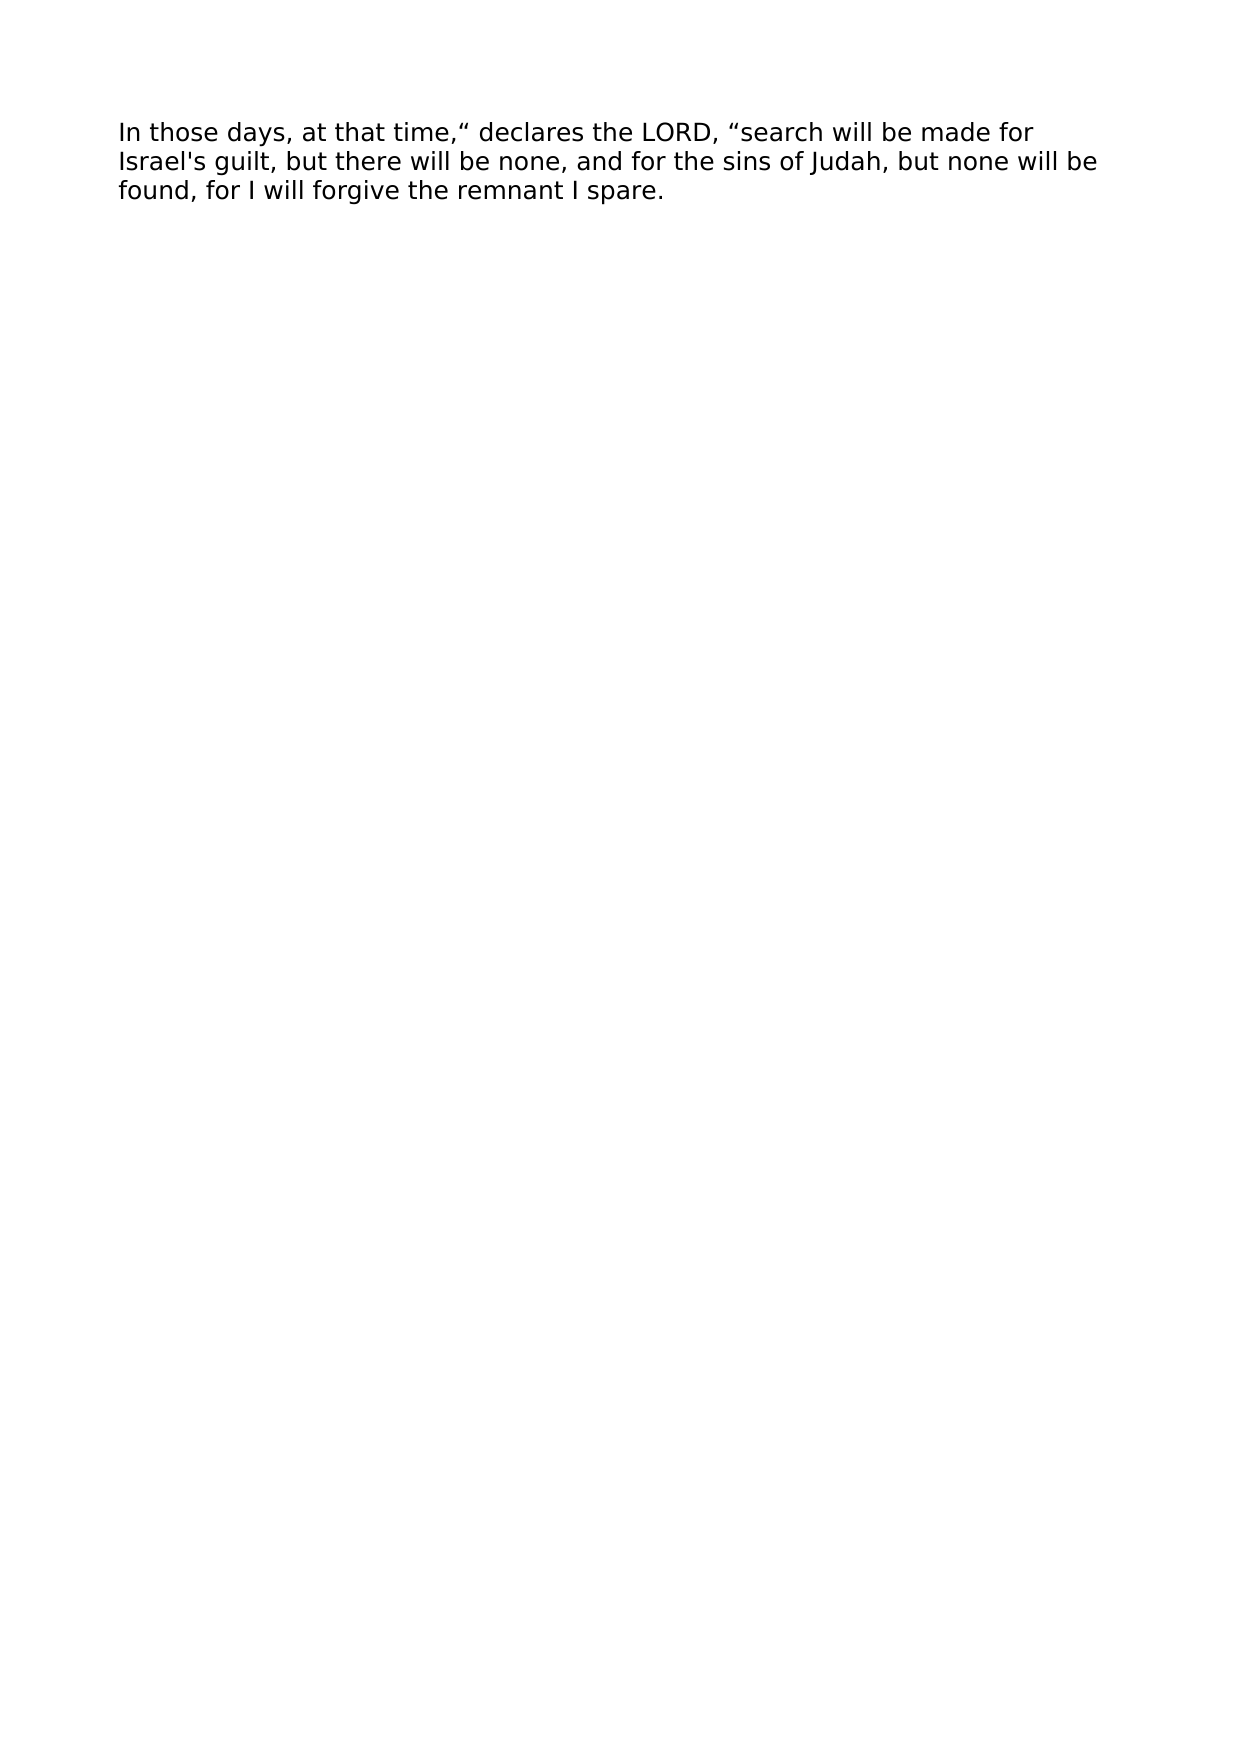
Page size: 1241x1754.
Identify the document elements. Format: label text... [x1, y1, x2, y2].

text In those days, at that time,“ declares the LORD, “search will be made for Israel's guilt, but there will be none, and for the sins of Judah, but none will be found, for I will forgive the remnant I spare. [118, 118, 1122, 206]
